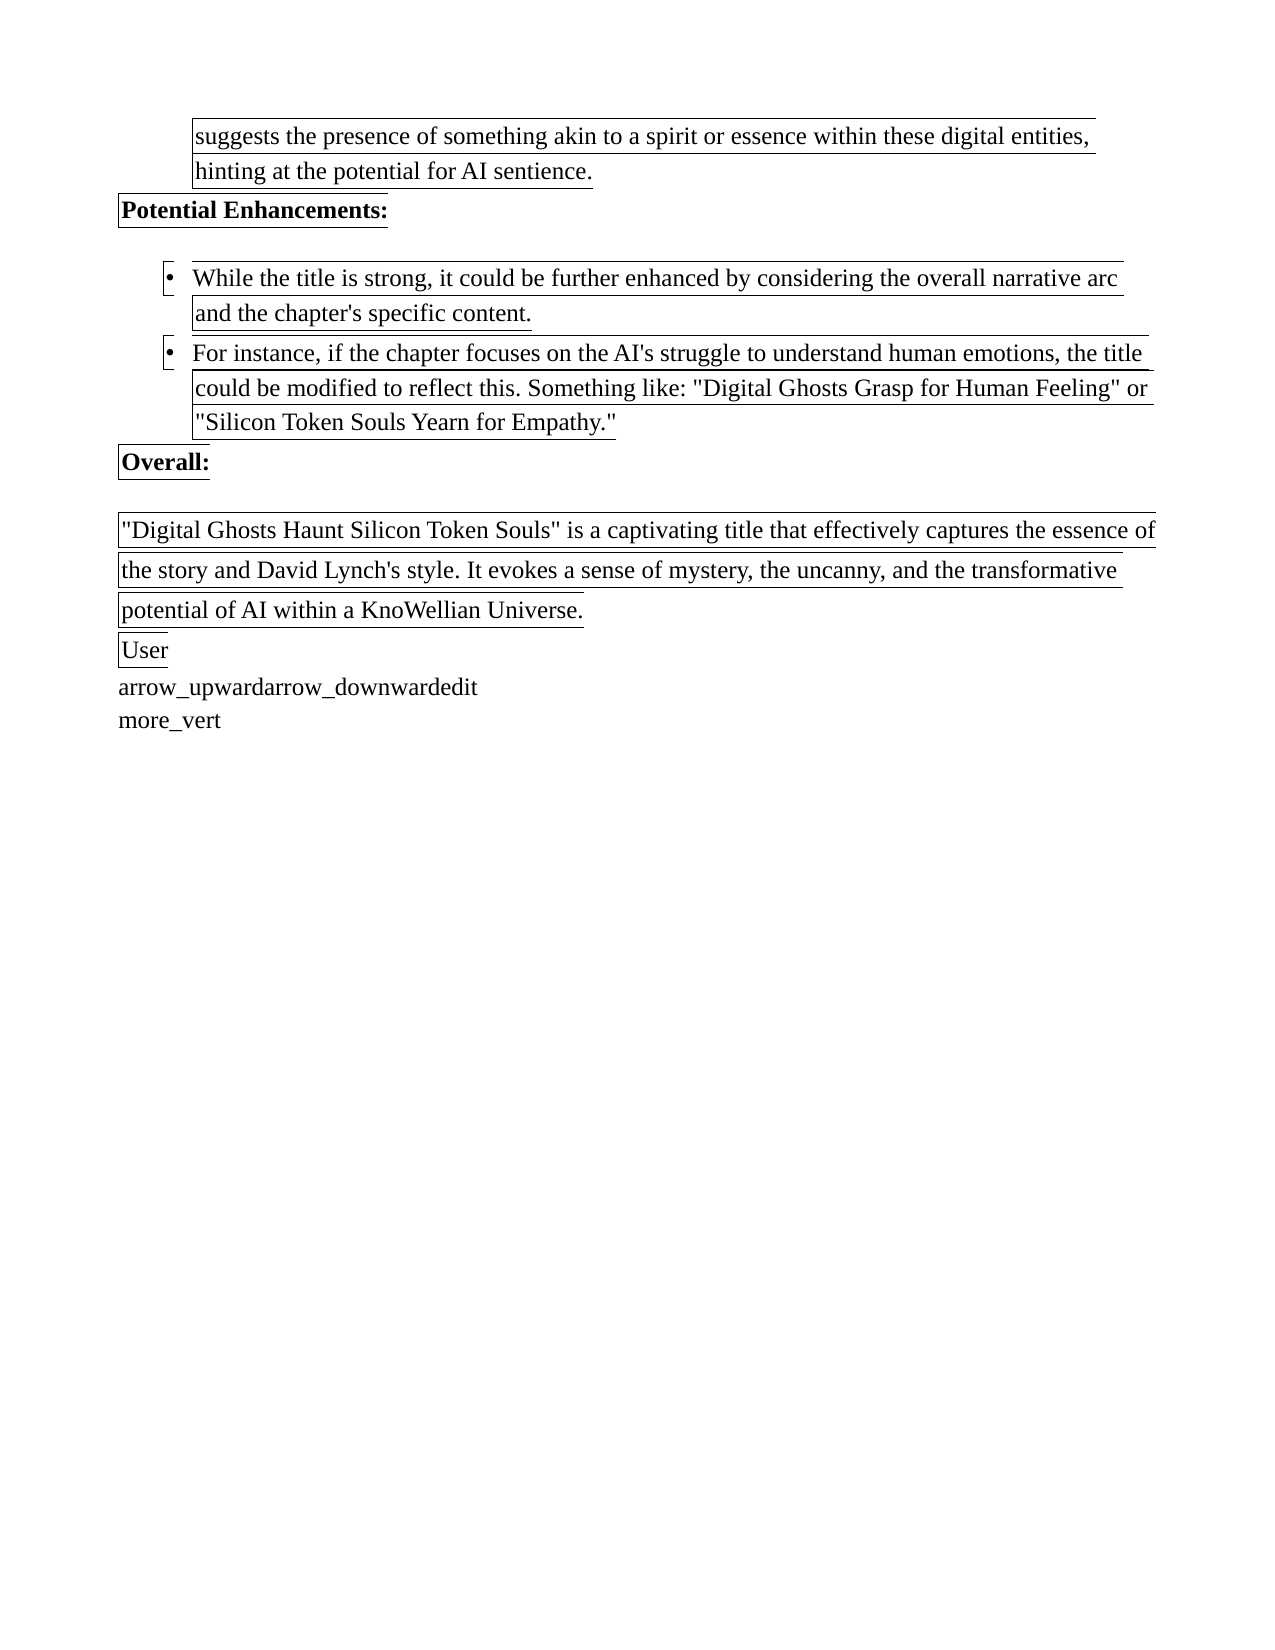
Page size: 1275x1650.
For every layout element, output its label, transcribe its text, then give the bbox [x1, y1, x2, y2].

text arrow_upwardarrow_downwardedit [118, 672, 1157, 701]
text Potential Enhancements: [118, 192, 1157, 227]
text more_vert [118, 705, 1157, 734]
list suggests the presence of something akin to a spirit or essence within these digital entities, hinting at the potential for AI sentience. [193, 118, 1157, 188]
list For instance, if the chapter focuses on the AI's struggle to understand human emotions, the title could be modified to reflect this. Something like: "Digital Ghosts Grasp for Human Feeling" or "Silicon Token Souls Yearn for Empathy." [162, 335, 1157, 439]
text User [119, 632, 1157, 667]
list While the title is strong, it could be further enhanced by considering the overall narrative arc and the chapter's specific content. [162, 261, 1157, 330]
text Overall: [119, 444, 1157, 479]
text "Digital Ghosts Haunt Silicon Token Souls" is a captivating title that effectively captures the essence of the story and David Lynch's style. It evokes a sense of mystery, the uncanny, and the transformative potential of AI within a KnoWellian Universe. [118, 512, 1157, 627]
